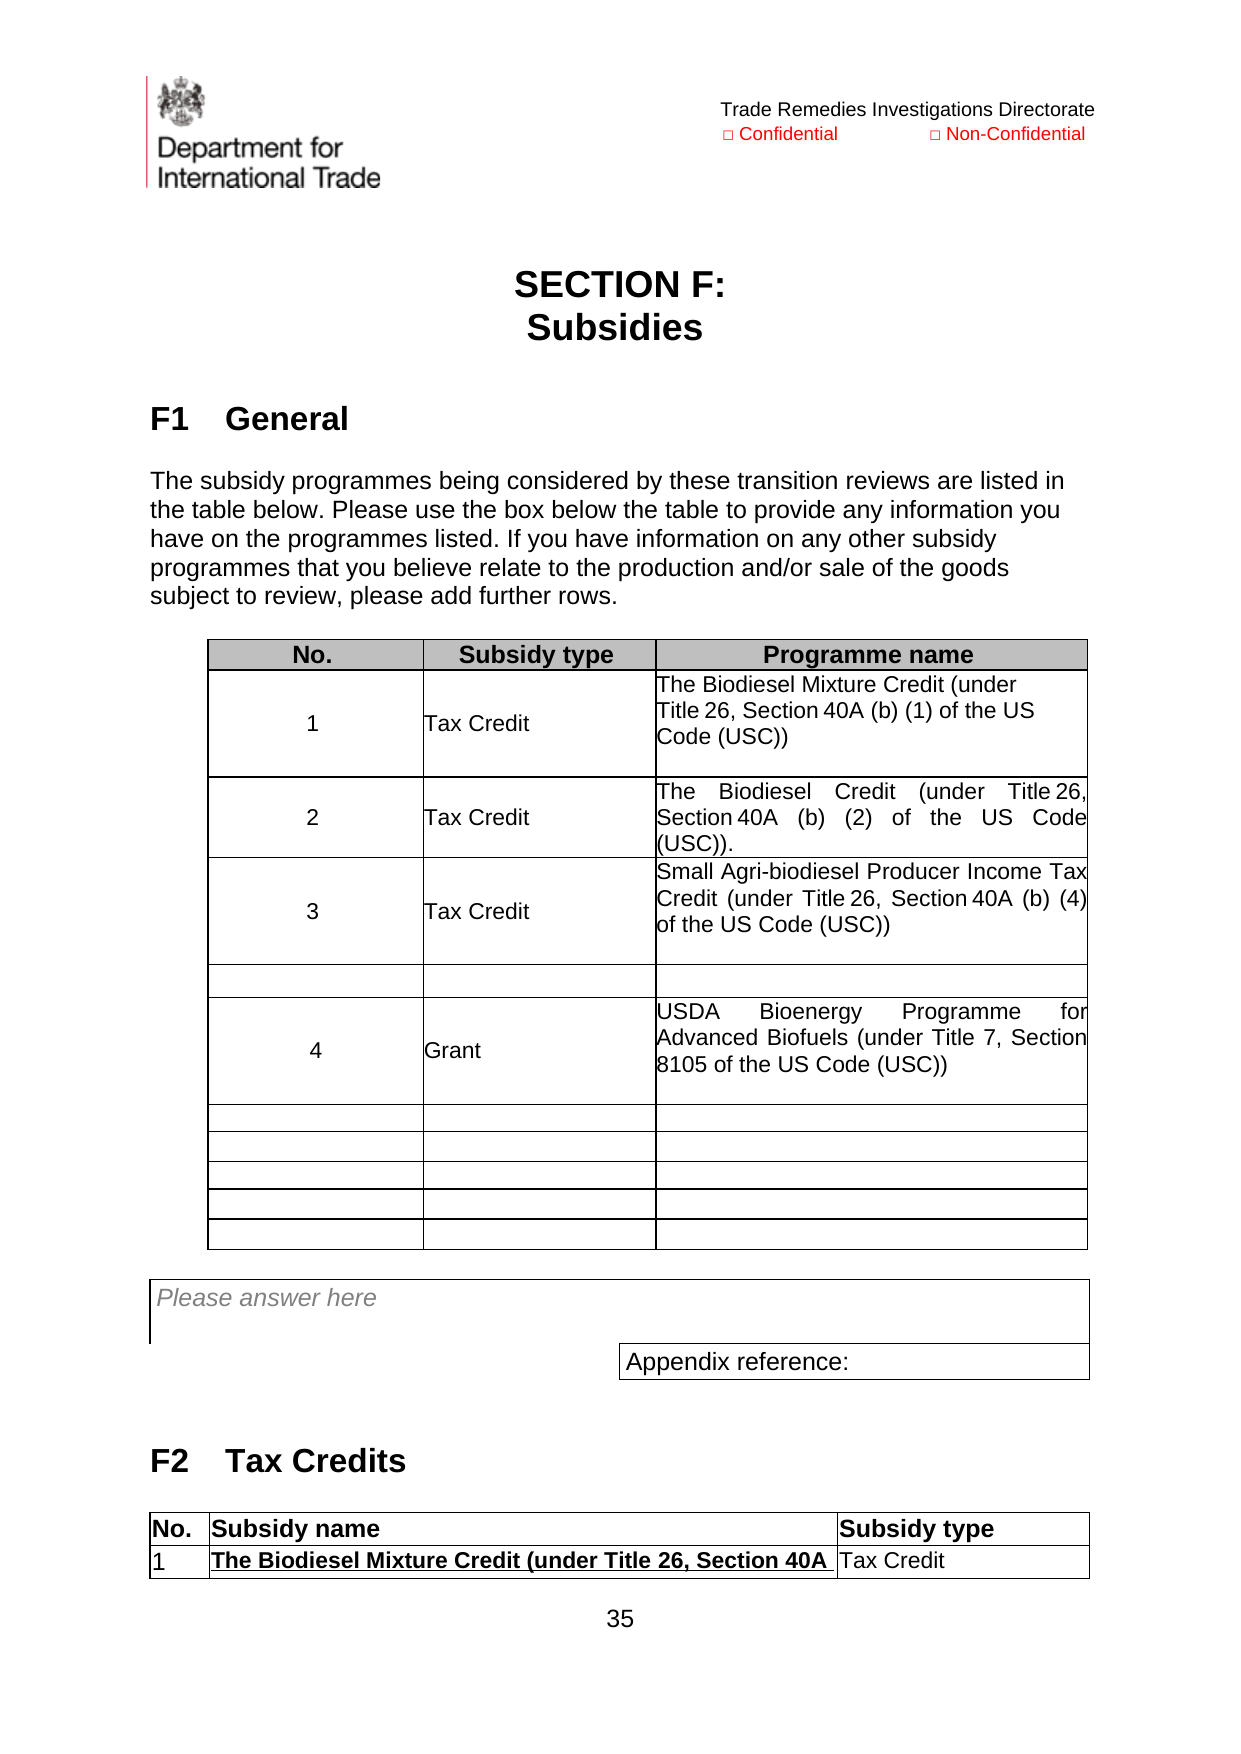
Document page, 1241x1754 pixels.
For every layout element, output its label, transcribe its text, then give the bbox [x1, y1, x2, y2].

table_header No. [151, 1513, 209, 1544]
table_cell [209, 1132, 423, 1161]
table_cell [424, 1162, 655, 1188]
text The subsidy programmes being considered by these transition reviews are listed in the table below. Please use the box below the table to provide any information you have on the programmes listed. If you have information on any other subsidy programmes that you believe relate to the production and/or sale of the goods subject to review, please add further rows. [150, 466, 1090, 610]
table_cell [657, 1105, 1087, 1131]
table_cell Small Agri-biodiesel Producer Income Tax Credit (under Title 26, Section 40A (b) (4) of the US Code (USC)) [657, 858, 1087, 964]
table_cell [209, 1220, 423, 1248]
table_cell 1 [151, 1546, 209, 1577]
table_cell [209, 1105, 423, 1131]
table_cell [657, 965, 1087, 996]
table_header Subsidy name [210, 1513, 837, 1544]
table_header Please answer here [151, 1280, 1089, 1343]
subtitle SECTION F: Subsidies [150, 262, 1090, 348]
table_cell [424, 1105, 655, 1131]
table_header Programme name [657, 640, 1087, 669]
table_cell Appendix reference: [620, 1344, 1089, 1379]
table_cell [424, 1132, 655, 1161]
table_cell 1 [209, 671, 423, 776]
table_cell [209, 1190, 423, 1218]
table_header Subsidy type [838, 1513, 1089, 1544]
table_cell Tax Credit [838, 1546, 1089, 1577]
table_cell [424, 1190, 655, 1218]
table_cell 3 [209, 858, 423, 964]
subtitle F1 General [150, 399, 1090, 437]
table_cell [657, 1132, 1087, 1161]
table_cell 2 [209, 778, 423, 857]
table_cell Tax Credit [424, 858, 655, 964]
table_cell Tax Credit [424, 671, 655, 776]
table_cell 4 [209, 998, 423, 1103]
table_cell [657, 1162, 1087, 1188]
table_header Subsidy type [424, 640, 655, 669]
table_cell [424, 1220, 655, 1248]
table_cell [424, 965, 655, 996]
table_cell [150, 1344, 619, 1379]
table_cell USDA Bioenergy Programme for Advanced Biofuels (under Title 7, Section 8105 of the US Code (USC)) [657, 998, 1087, 1103]
table_cell Tax Credit [424, 778, 655, 857]
table_cell Grant [424, 998, 655, 1103]
table_cell [657, 1190, 1087, 1218]
table_cell [209, 1162, 423, 1188]
subtitle F2 Tax Credits [150, 1442, 1090, 1480]
table_cell The Biodiesel Mixture Credit (under Title 26, Section 40A [210, 1546, 837, 1577]
table_cell The Biodiesel Credit (under Title 26, Section 40A (b) (2) of the US Code (USC)). [657, 778, 1087, 857]
table_cell [209, 965, 423, 996]
table_cell The Biodiesel Mixture Credit (under Title 26, Section 40A (b) (1) of the US Code (USC)) [657, 671, 1087, 776]
table_header No. [209, 640, 423, 669]
table_cell [657, 1220, 1087, 1248]
